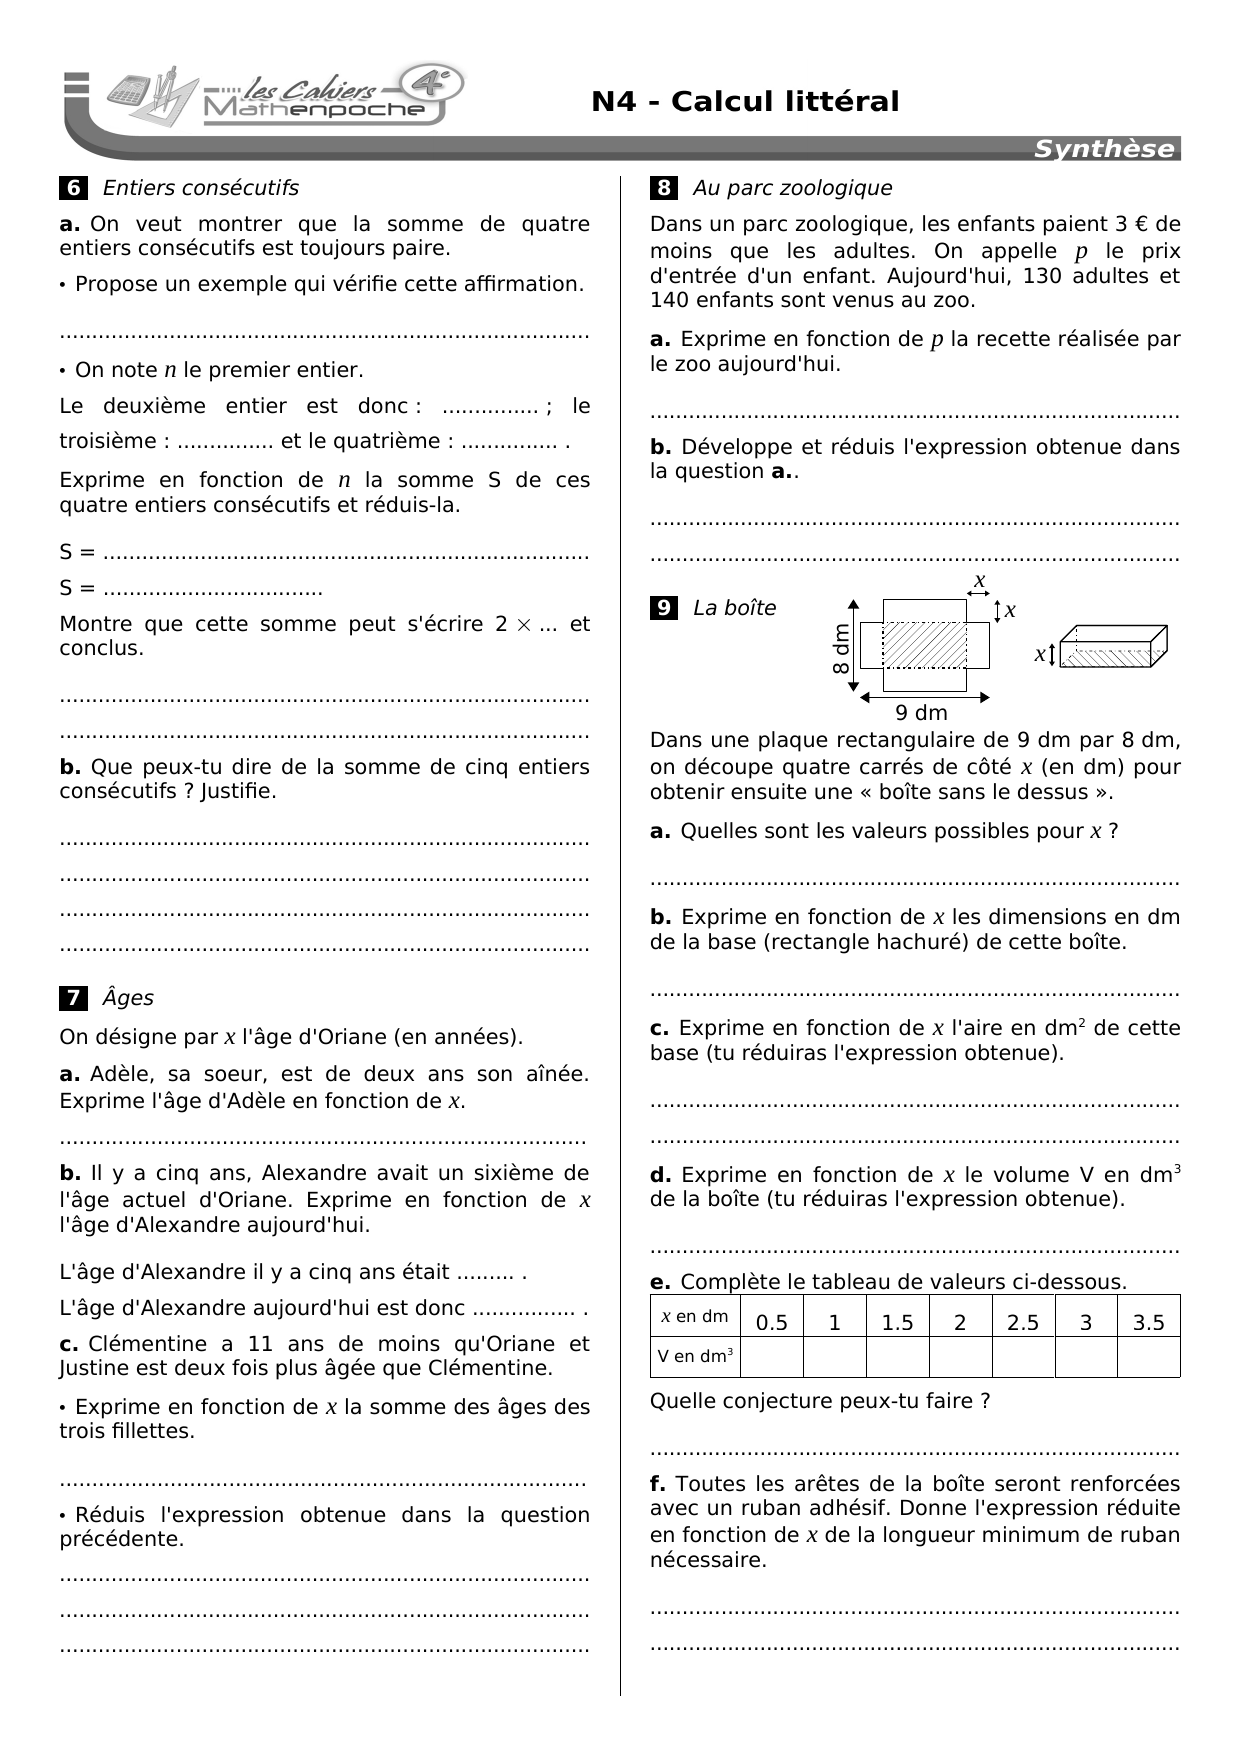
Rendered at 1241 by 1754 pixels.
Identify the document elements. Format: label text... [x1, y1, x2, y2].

list Entiers consécutifs [88, 176, 591, 200]
picture [59, 59, 1182, 162]
table_cell [867, 1337, 929, 1377]
list Il y a cinq ans, Alexandre avait un sixième de l'âge actuel d'Oriane. Exprime en fonction de x l'âge d'Alexandre aujourd'hui. [59, 1161, 591, 1237]
list Réduis l'expression obtenue dans la question précédente. [59, 1503, 591, 1551]
table_cell [930, 1337, 992, 1377]
text Dans une plaque rectangulaire de 9 dm par 8 dm, on découpe quatre carrés de côté x (en dm) pour obtenir ensuite une « boîte sans le dessus ». [649, 728, 1181, 804]
list Clémentine a 11 ans de moins qu'Oriane et Justine est deux fois plus âgée que Clémentine. [59, 1332, 591, 1380]
table_cell [1056, 1337, 1117, 1377]
list Toutes les arêtes de la boîte seront renforcées avec un ruban adhésif. Donne l'expression réduite en fonction de x de la longueur minimum de ruban nécessaire. [649, 1472, 1181, 1573]
table_header 3 [1056, 1295, 1117, 1336]
list S = [59, 529, 591, 565]
text Quelle conjecture peux-tu faire ? [649, 1389, 1181, 1413]
table_header 1,5 [867, 1295, 929, 1336]
list La boîte [678, 596, 1181, 620]
table_cell [993, 1337, 1054, 1377]
table_cell [741, 1337, 803, 1377]
list Propose un exemple qui vérifie cette affirmation. [59, 272, 591, 296]
list On note n le premier entier. [59, 355, 591, 383]
text S = .................................. [59, 565, 591, 600]
table_header 1 [804, 1295, 866, 1336]
list Exprime en fonction de x les dimensions en dm de la base (rectangle hachuré) de cette boîte. [649, 902, 1181, 954]
list L'âge d'Alexandre aujourd'hui est donc ................ . [59, 1284, 591, 1320]
table_cell [804, 1337, 866, 1377]
list Exprime en fonction de n la somme S de ces quatre entiers consécutifs et réduis-la. [59, 466, 591, 518]
list Exprime en fonction de x l'aire en dm2 de cette base (tu réduiras l'expression obtenue). [649, 1013, 1181, 1065]
list Exprime en fonction de p la recette réalisée par le zoo aujourd'hui. [649, 324, 1181, 376]
list Au parc zoologique [678, 176, 1181, 200]
text Montre que cette somme peut s'écrire 2 × ... et conclus. [59, 612, 591, 661]
table_header x en dm [651, 1295, 740, 1336]
table_header 3,5 [1118, 1295, 1180, 1336]
list Complète le tableau de valeurs ci-dessous. [649, 1259, 1181, 1294]
table_header 2 [930, 1295, 992, 1336]
list Âges [88, 986, 591, 1011]
list Le deuxième entier est donc : ............... ; le troisième : ............... et le quatrième : ............... . [59, 383, 591, 454]
text On désigne par x l'âge d'Oriane (en années). [59, 1022, 591, 1050]
table_header 0,5 [741, 1295, 803, 1336]
table_cell [1118, 1337, 1180, 1377]
list Développe et réduis l'expression obtenue dans la question a.. [649, 435, 1181, 483]
list Exprime en fonction de x la somme des âges des trois fillettes. [59, 1392, 591, 1444]
table_header 2,5 [993, 1295, 1054, 1336]
list Que peux-tu dire de la somme de cinq entiers consécutifs ? Justifie. [59, 755, 591, 803]
list Adèle, sa soeur, est de deux ans son aînée. Exprime l'âge d'Adèle en fonction de x. [59, 1062, 591, 1114]
list Quelles sont les valeurs possibles pour x ? [649, 816, 1181, 843]
list On veut montrer que la somme de quatre entiers consécutifs est toujours paire. [59, 212, 591, 260]
table_cell V en dm3 [651, 1337, 740, 1377]
list Dans un parc zoologique, les enfants paient 3 € de moins que les adultes. On appelle p le prix d'entrée d'un enfant. Aujourd'hui, 130 adultes et 140 enfants sont venus au zoo. [649, 212, 1181, 312]
list Exprime en fonction de x le volume V en dm3 de la boîte (tu réduiras l'expression obtenue). [649, 1160, 1181, 1212]
list L'âge d'Alexandre il y a cinq ans était ......... . [59, 1249, 591, 1284]
